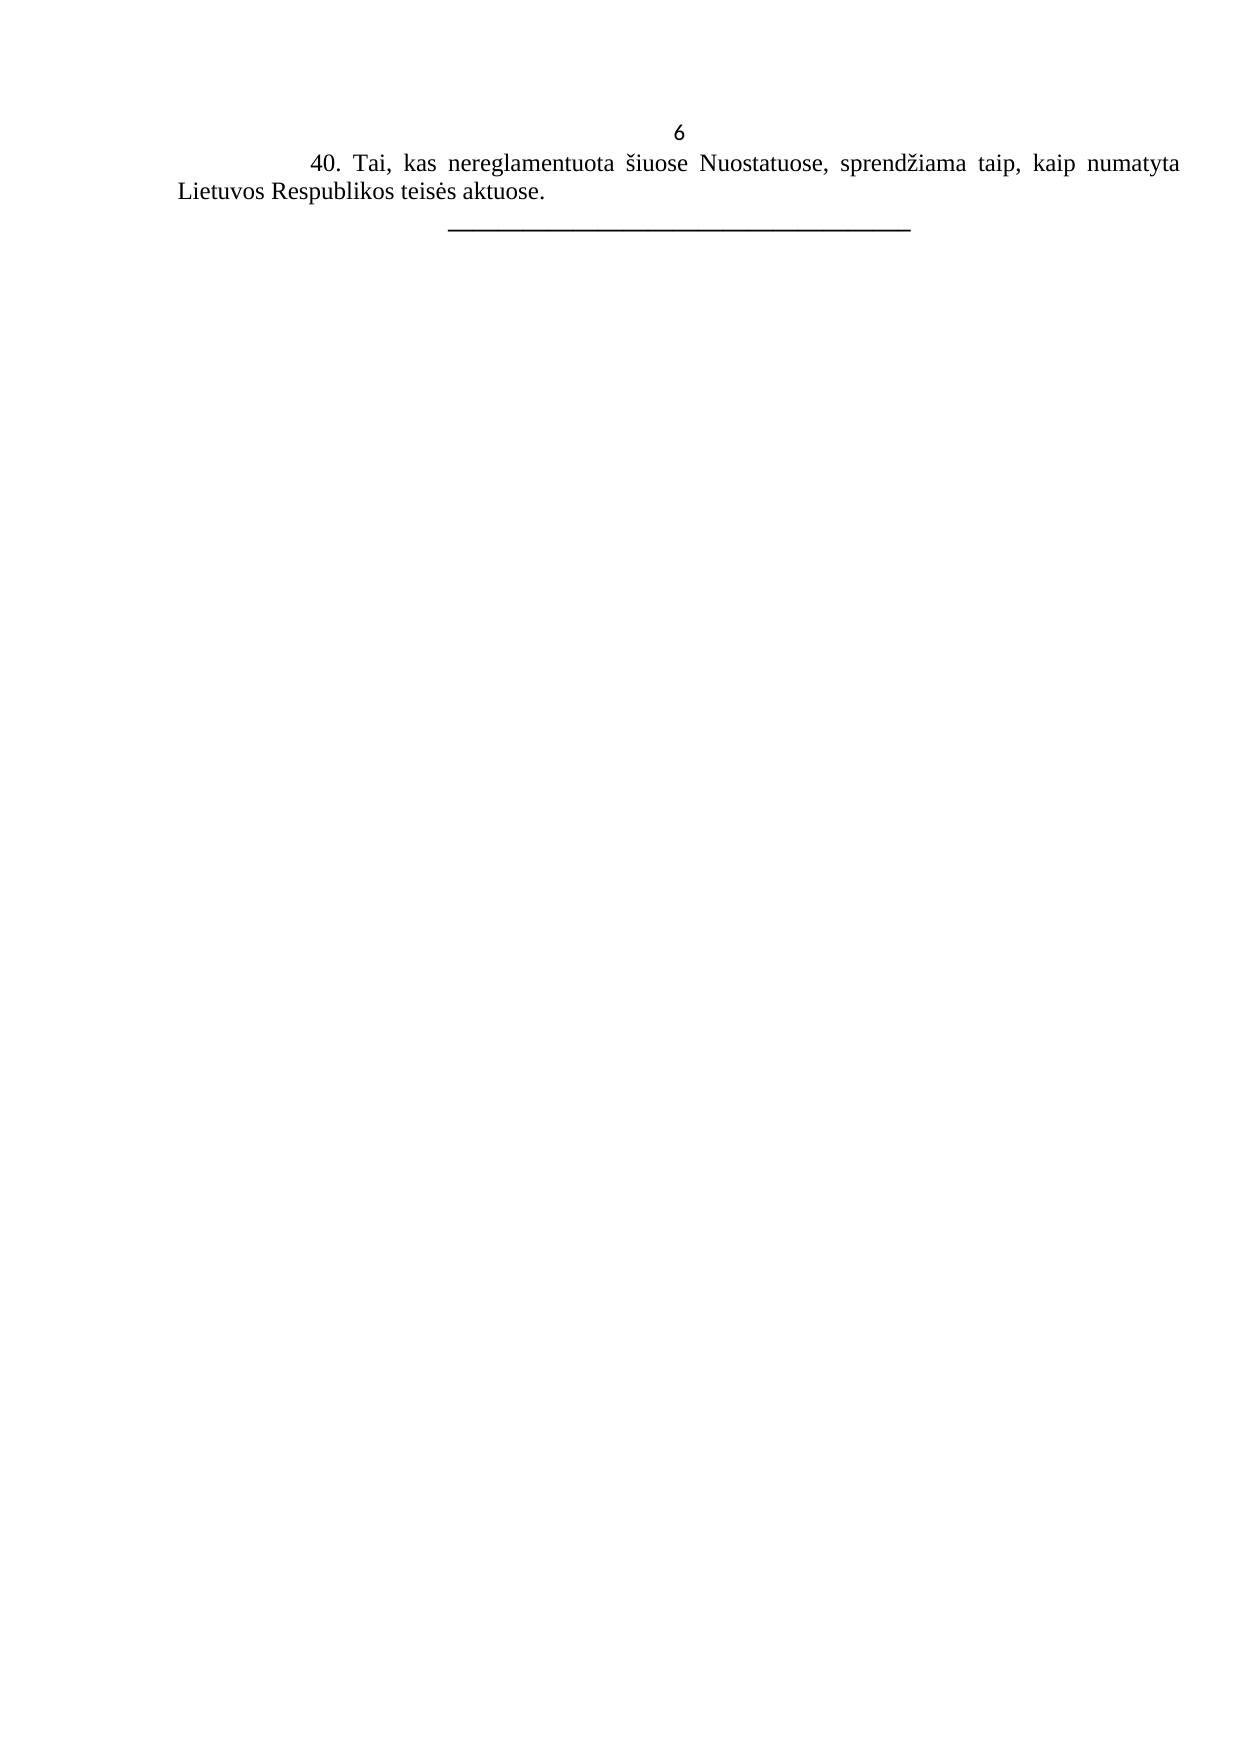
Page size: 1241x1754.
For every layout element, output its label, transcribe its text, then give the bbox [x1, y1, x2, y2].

text 40. Tai, kas nereglamentuota šiuose Nuostatuose, sprendžiama taip, kaip numatyta Lietuvos Respublikos teisės aktuose. [177, 148, 1181, 205]
text _____________________________________ [177, 205, 1181, 234]
